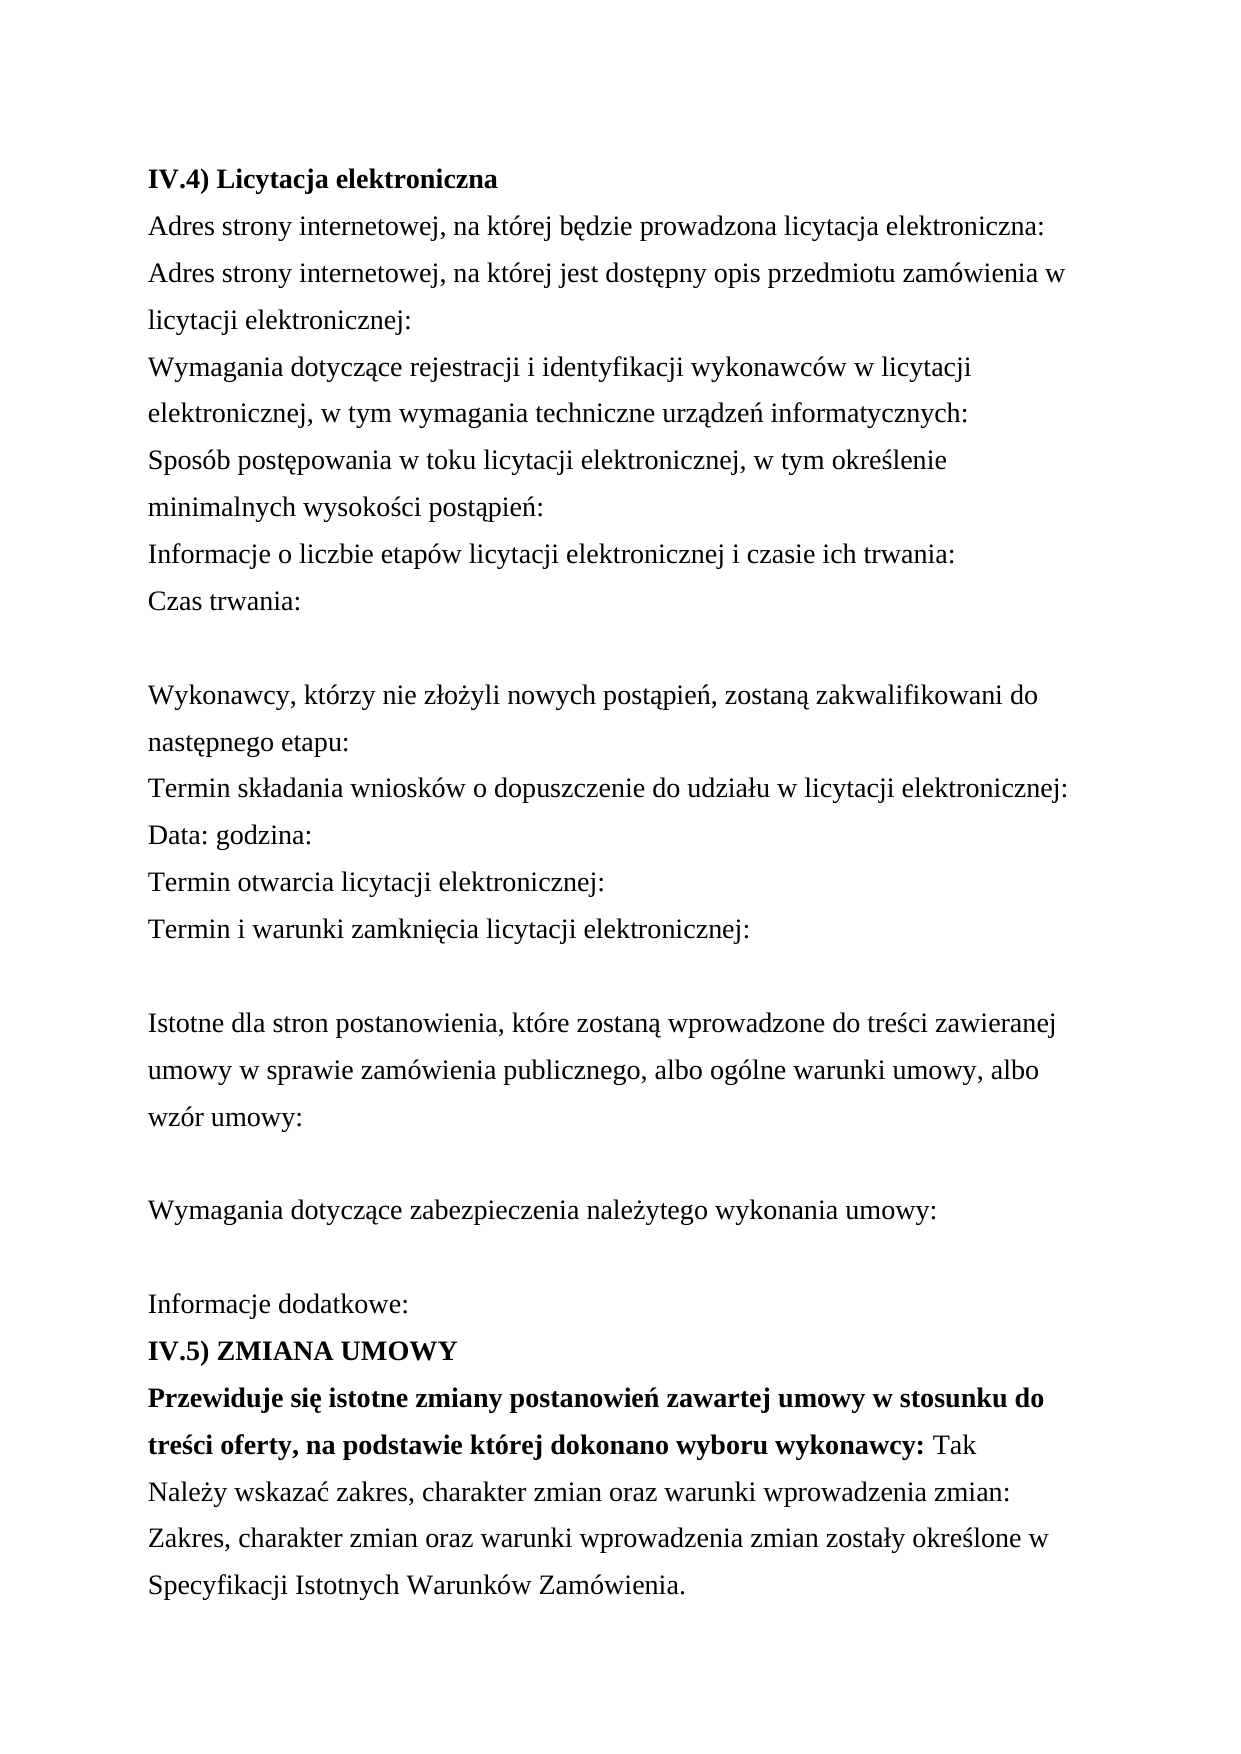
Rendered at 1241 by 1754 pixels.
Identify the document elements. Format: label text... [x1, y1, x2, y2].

text Czas trwania: Wykonawcy, którzy nie złożyli nowych postąpień, zostaną zakwalifikowani do następnego etapu: [148, 569, 1093, 757]
text Termin i warunki zamknięcia licytacji elektronicznej: [148, 898, 1093, 944]
text Istotne dla stron postanowienia, które zostaną wprowadzone do treści zawieranej umowy w sprawie zamówienia publicznego, albo ogólne warunki umowy, albo wzór umowy: [148, 944, 1093, 1132]
text Adres strony internetowej, na której jest dostępny opis przedmiotu zamówienia w licytacji elektronicznej: [148, 241, 1093, 335]
text IV.4) Licytacja elektroniczna Adres strony internetowej, na której będzie prowadzona licytacja elektroniczna: [148, 148, 1093, 241]
text Sposób postępowania w toku licytacji elektronicznej, w tym określenie minimalnych wysokości postąpień: [148, 429, 1093, 523]
text Informacje dodatkowe: [148, 1226, 1093, 1319]
text Informacje o liczbie etapów licytacji elektronicznej i czasie ich trwania: [148, 523, 1093, 569]
text Wymagania dotyczące rejestracji i identyfikacji wykonawców w licytacji elektronicznej, w tym wymagania techniczne urządzeń informatycznych: [148, 335, 1093, 429]
text IV.5) ZMIANA UMOWY Przewiduje się istotne zmiany postanowień zawartej umowy w stosunku do treści oferty, na podstawie której dokonano wyboru wykonawcy: Tak Należy wskazać zakres, charakter zmian oraz warunki wprowadzenia zmian: Zakres, charakter zmian oraz warunki wprowadzenia zmian zostały określone w Specyfikacji Istotnych Warunków Zamówienia. [148, 1319, 1093, 1601]
text Wymagania dotyczące zabezpieczenia należytego wykonania umowy: [148, 1132, 1093, 1226]
text Termin składania wniosków o dopuszczenie do udziału w licytacji elektronicznej: Data: godzina: Termin otwarcia licytacji elektronicznej: [148, 757, 1093, 898]
